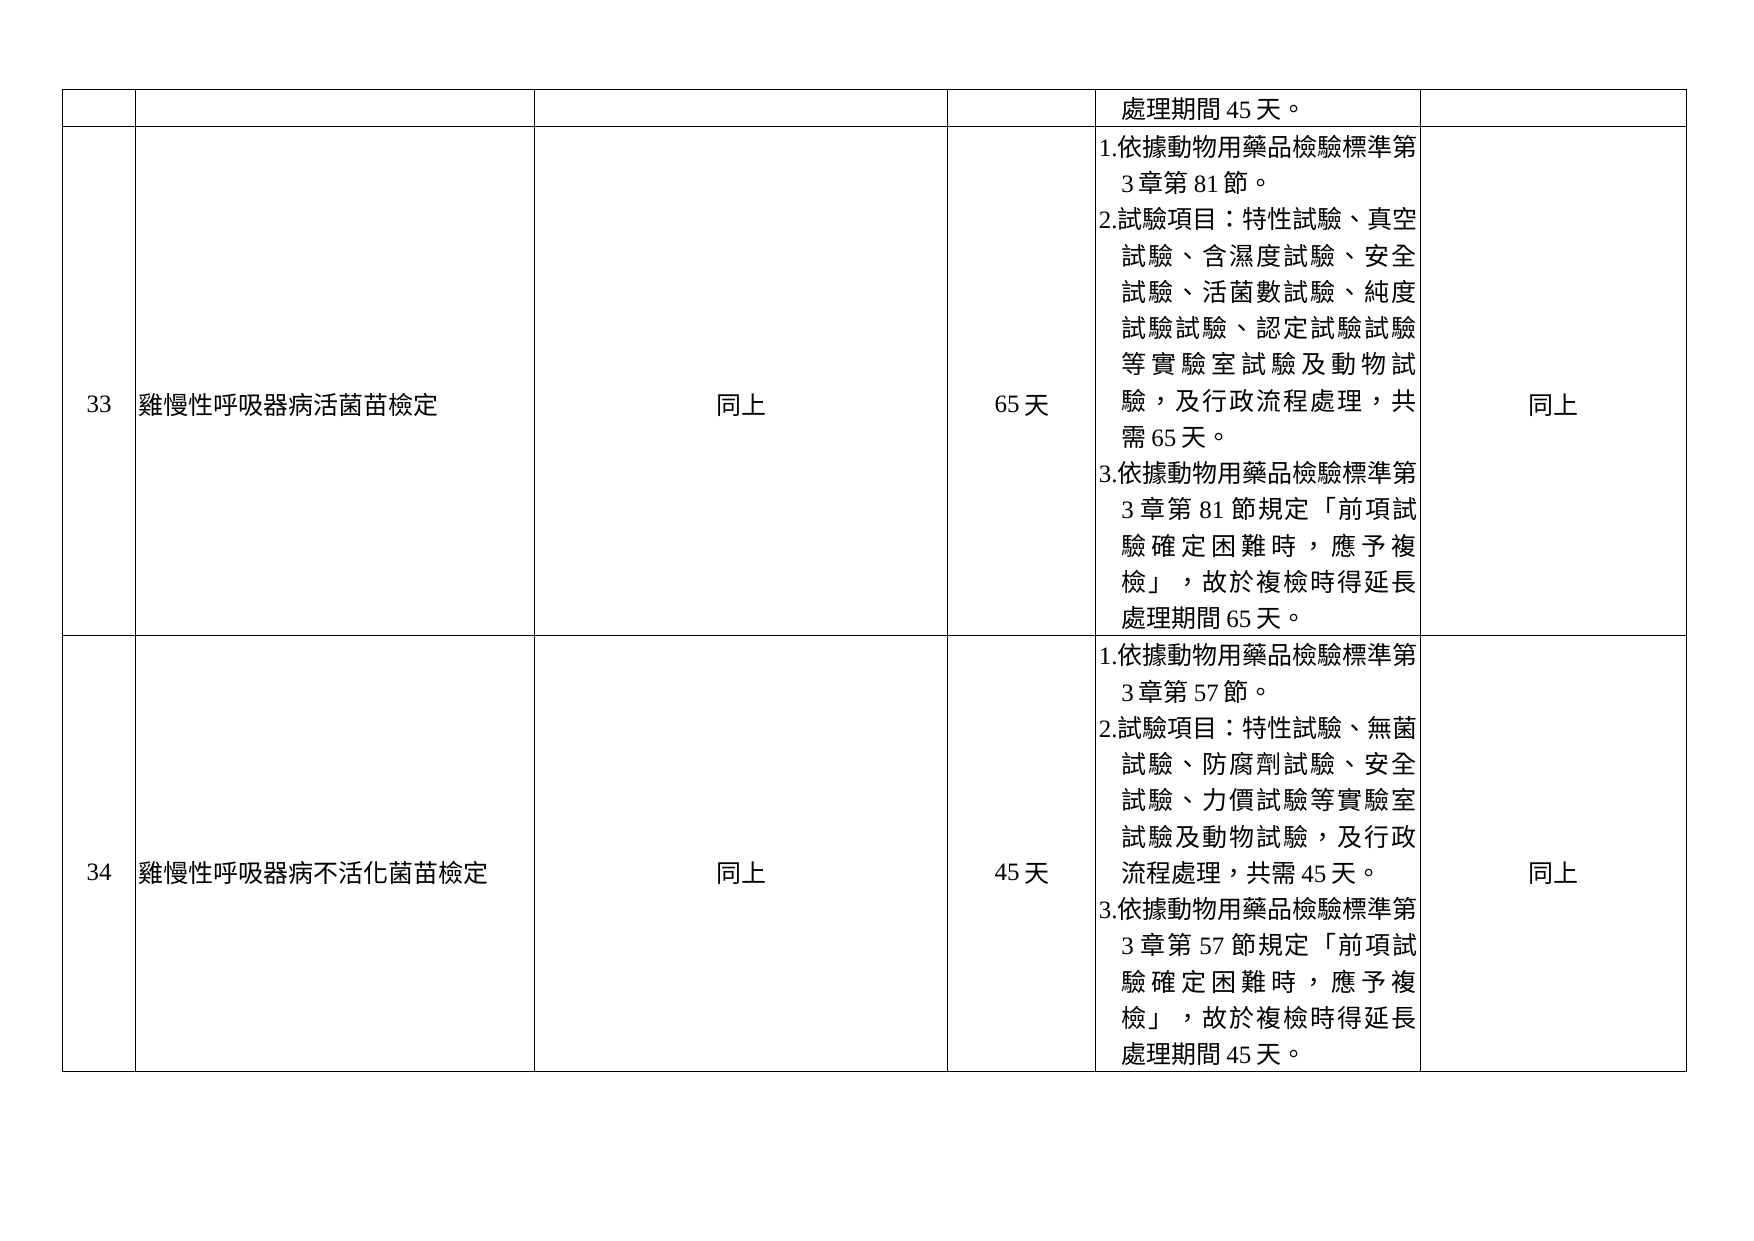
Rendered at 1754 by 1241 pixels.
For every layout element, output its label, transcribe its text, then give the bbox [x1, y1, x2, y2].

table_cell 1.依據動物用藥品檢驗標準第3章第81節。 2.試驗項目：特性試驗、真空試驗、含濕度試驗、安全試驗、活菌數試驗、純度試驗試驗、認定試驗試驗等實驗室試驗及動物試驗，及行政流程處理，共需65天。 3.依據動物用藥品檢驗標準第3章第81節規定「前項試驗確定困難時，應予複檢」，故於複檢時得延長處理期間65天。 [1096, 127, 1420, 635]
table_cell 雞慢性呼吸器病不活化菌苗檢定 [136, 636, 534, 1071]
table_cell [535, 90, 947, 126]
table_cell 65天 [948, 127, 1095, 635]
table_cell 34 [63, 636, 135, 1071]
table_cell [63, 90, 135, 126]
table_cell 同上 [1421, 127, 1686, 635]
table_cell 1.依據動物用藥品檢驗標準第3章第57節。 2.試驗項目：特性試驗、無菌試驗、防腐劑試驗、安全試驗、力價試驗等實驗室試驗及動物試驗，及行政流程處理，共需45天。 3.依據動物用藥品檢驗標準第3章第57節規定「前項試驗確定困難時，應予複檢」，故於複檢時得延長處理期間45天。 [1096, 636, 1420, 1071]
table_cell [136, 90, 534, 126]
table_cell 處理期間45天。 [1096, 90, 1420, 126]
table_cell 雞慢性呼吸器病活菌苗檢定 [136, 127, 534, 635]
table_cell 同上 [535, 127, 947, 635]
table_cell [1421, 90, 1686, 126]
table_cell 同上 [1421, 636, 1686, 1071]
table_cell [948, 90, 1095, 126]
table_cell 同上 [535, 636, 947, 1071]
table_cell 33 [63, 127, 135, 635]
table_cell 45天 [948, 636, 1095, 1071]
